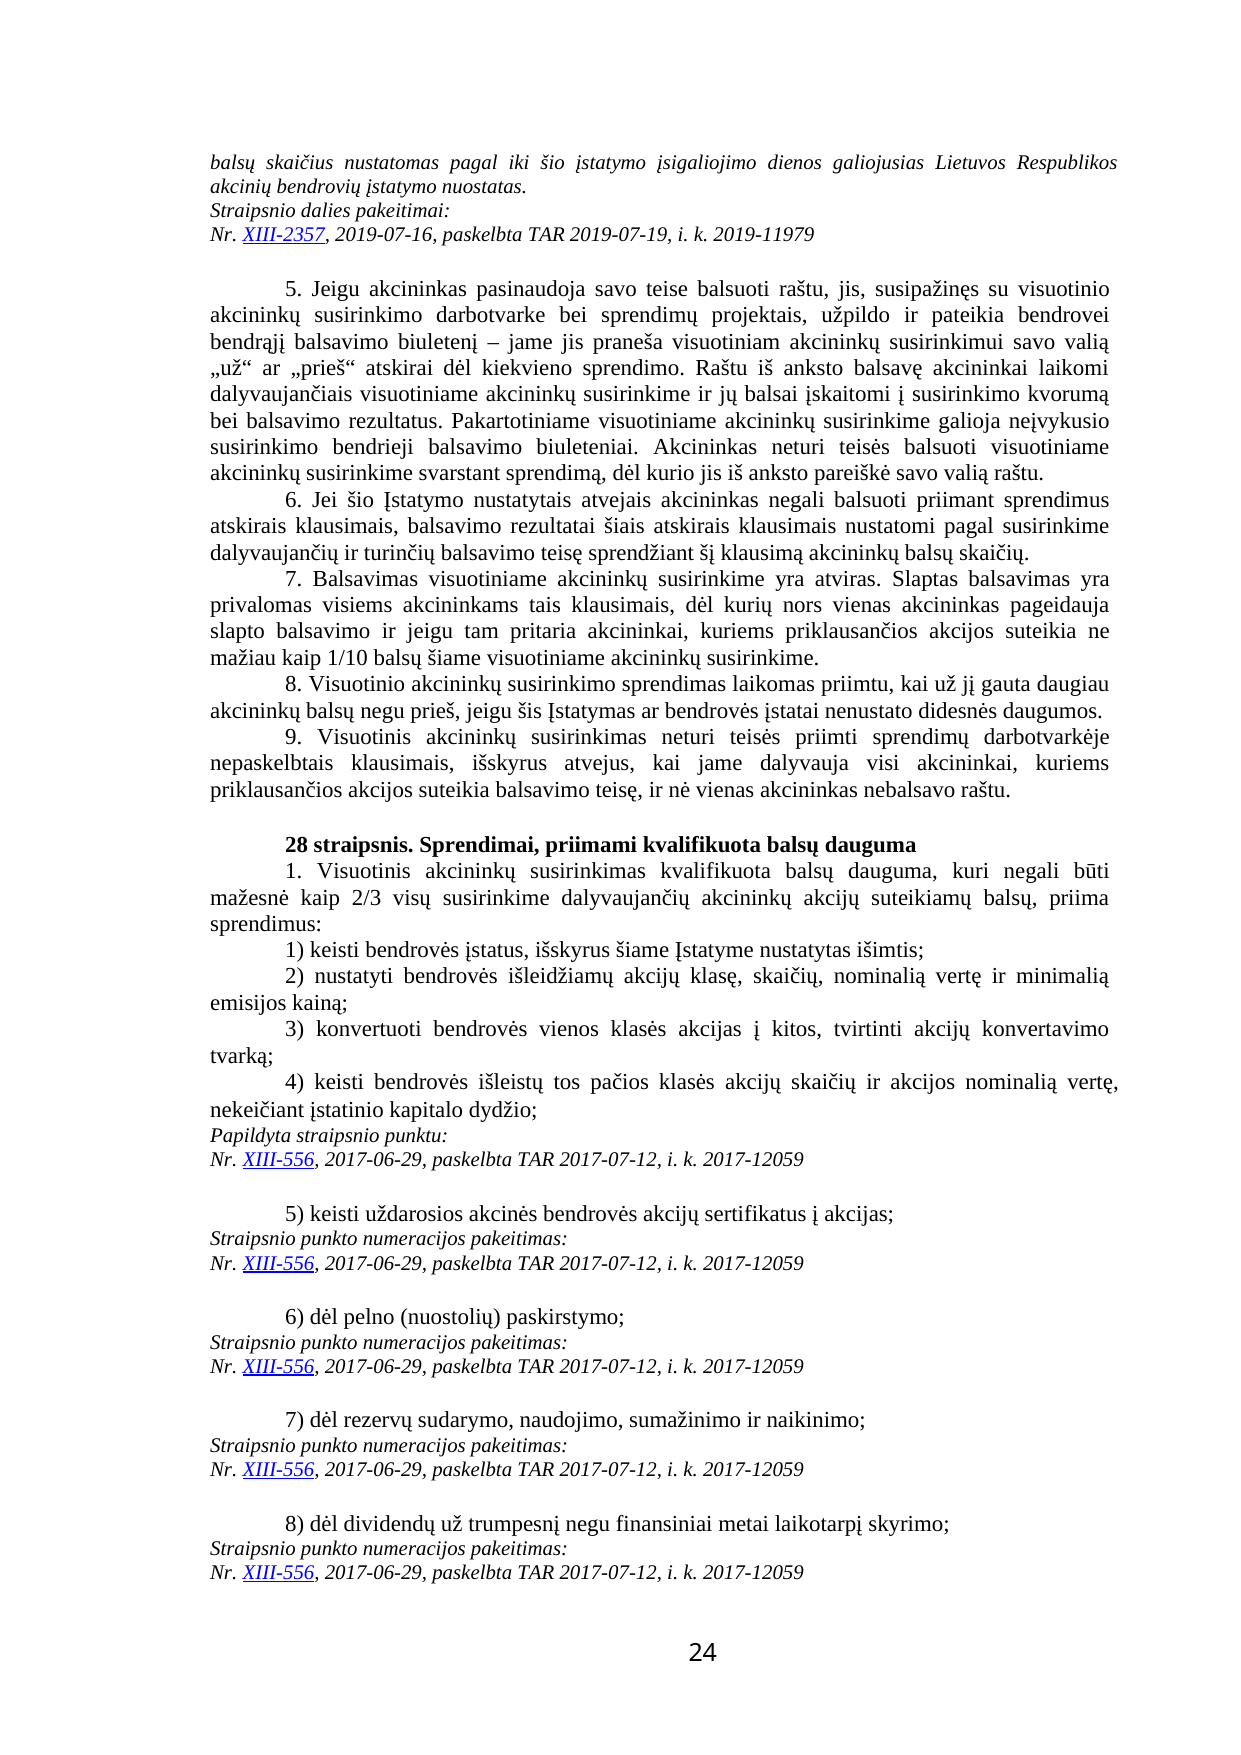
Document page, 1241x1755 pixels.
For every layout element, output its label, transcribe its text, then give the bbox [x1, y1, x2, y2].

text Nr. XIII-556, 2017-06-29, paskelbta TAR 2017-07-12, i. k. 2017-12059 [210, 1354, 1120, 1378]
text Straipsnio punkto numeracijos pakeitimas: [210, 1536, 1120, 1560]
text balsų skaičius nustatomas pagal iki šio įstatymo įsigaliojimo dienos galiojusias Lietuvos Respublikos akcinių bendrovių įstatymo nuostatas. [210, 150, 1120, 198]
text 5) keisti uždarosios akcinės bendrovės akcijų sertifikatus į akcijas; [210, 1200, 1111, 1226]
text 9. Visuotinis akcininkų susirinkimas neturi teisės priimti sprendimų darbotvarkėje nepaskelbtais klausimais, išskyrus atvejus, kai jame dalyvauja visi akcininkai, kuriems priklausančios akcijos suteikia balsavimo teisę, ir nė vienas akcininkas nebalsavo raštu. [210, 723, 1111, 802]
text 1. Visuotinis akcininkų susirinkimas kvalifikuota balsų dauguma, kuri negali būti mažesnė kaip 2/3 visų susirinkime dalyvaujančių akcininkų akcijų suteikiamų balsų, priima sprendimus: [210, 857, 1111, 936]
text 28 straipsnis. Sprendimai, priimami kvalifikuota balsų dauguma [210, 831, 1111, 857]
text Nr. XIII-556, 2017-06-29, paskelbta TAR 2017-07-12, i. k. 2017-12059 [210, 1560, 1120, 1584]
text Nr. XIII-2357, 2019-07-16, paskelbta TAR 2019-07-19, i. k. 2019-11979 [210, 222, 1120, 246]
text 7) dėl rezervų sudarymo, naudojimo, sumažinimo ir naikinimo; [210, 1406, 1111, 1433]
text 8) dėl dividendų už trumpesnį negu finansiniai metai laikotarpį skyrimo; [210, 1510, 1120, 1536]
text 4) keisti bendrovės išleistų tos pačios klasės akcijų skaičių ir akcijos nominalią vertę, nekeičiant įstatinio kapitalo dydžio; [210, 1068, 1120, 1123]
text 2) nustatyti bendrovės išleidžiamų akcijų klasę, skaičių, nominalią vertę ir minimalią emisijos kainą; [210, 963, 1111, 1015]
text 3) konvertuoti bendrovės vienos klasės akcijas į kitos, tvirtinti akcijų konvertavimo tvarką; [210, 1015, 1111, 1068]
text Straipsnio punkto numeracijos pakeitimas: [210, 1226, 1120, 1250]
text 6. Jei šio Įstatymo nustatytais atvejais akcininkas negali balsuoti priimant sprendimus atskirais klausimais, balsavimo rezultatai šiais atskirais klausimais nustatomi pagal susirinkime dalyvaujančių ir turinčių balsavimo teisę sprendžiant šį klausimą akcininkų balsų skaičių. [210, 486, 1111, 565]
text 6) dėl pelno (nuostolių) paskirstymo; [210, 1303, 1111, 1329]
text Papildyta straipsnio punktu: [210, 1123, 1120, 1147]
text Nr. XIII-556, 2017-06-29, paskelbta TAR 2017-07-12, i. k. 2017-12059 [210, 1457, 1120, 1481]
text Straipsnio dalies pakeitimai: [210, 198, 1120, 222]
text 1) keisti bendrovės įstatus, išskyrus šiame Įstatyme nustatytas išimtis; [210, 936, 1111, 963]
text 7. Balsavimas visuotiniame akcininkų susirinkime yra atviras. Slaptas balsavimas yra privalomas visiems akcininkams tais klausimais, dėl kurių nors vienas akcininkas pageidauja slapto balsavimo ir jeigu tam pritaria akcininkai, kuriems priklausančios akcijos suteikia ne mažiau kaip 1/10 balsų šiame visuotiniame akcininkų susirinkime. [210, 565, 1111, 670]
text 8. Visuotinio akcininkų susirinkimo sprendimas laikomas priimtu, kai už jį gauta daugiau akcininkų balsų negu prieš, jeigu šis Įstatymas ar bendrovės įstatai nenustato didesnės daugumos. [210, 670, 1111, 723]
text Straipsnio punkto numeracijos pakeitimas: [210, 1329, 1120, 1354]
text 5. Jeigu akcininkas pasinaudoja savo teise balsuoti raštu, jis, susipažinęs su visuotinio akcininkų susirinkimo darbotvarke bei sprendimų projektais, užpildo ir pateikia bendrovei bendrąjį balsavimo biuletenį – jame jis praneša visuotiniam akcininkų susirinkimui savo valią „už“ ar „prieš“ atskirai dėl kiekvieno sprendimo. Raštu iš anksto balsavę akcininkai laikomi dalyvaujančiais visuotiniame akcininkų susirinkime ir jų balsai įskaitomi į susirinkimo kvorumą bei balsavimo rezultatus. Pakartotiniame visuotiniame akcininkų susirinkime galioja neįvykusio susirinkimo bendrieji balsavimo biuleteniai. Akcininkas neturi teisės balsuoti visuotiniame akcininkų susirinkime svarstant sprendimą, dėl kurio jis iš anksto pareiškė savo valią raštu. [210, 275, 1111, 486]
text Nr. XIII-556, 2017-06-29, paskelbta TAR 2017-07-12, i. k. 2017-12059 [210, 1250, 1120, 1274]
text Nr. XIII-556, 2017-06-29, paskelbta TAR 2017-07-12, i. k. 2017-12059 [210, 1147, 1120, 1171]
text Straipsnio punkto numeracijos pakeitimas: [210, 1433, 1120, 1457]
